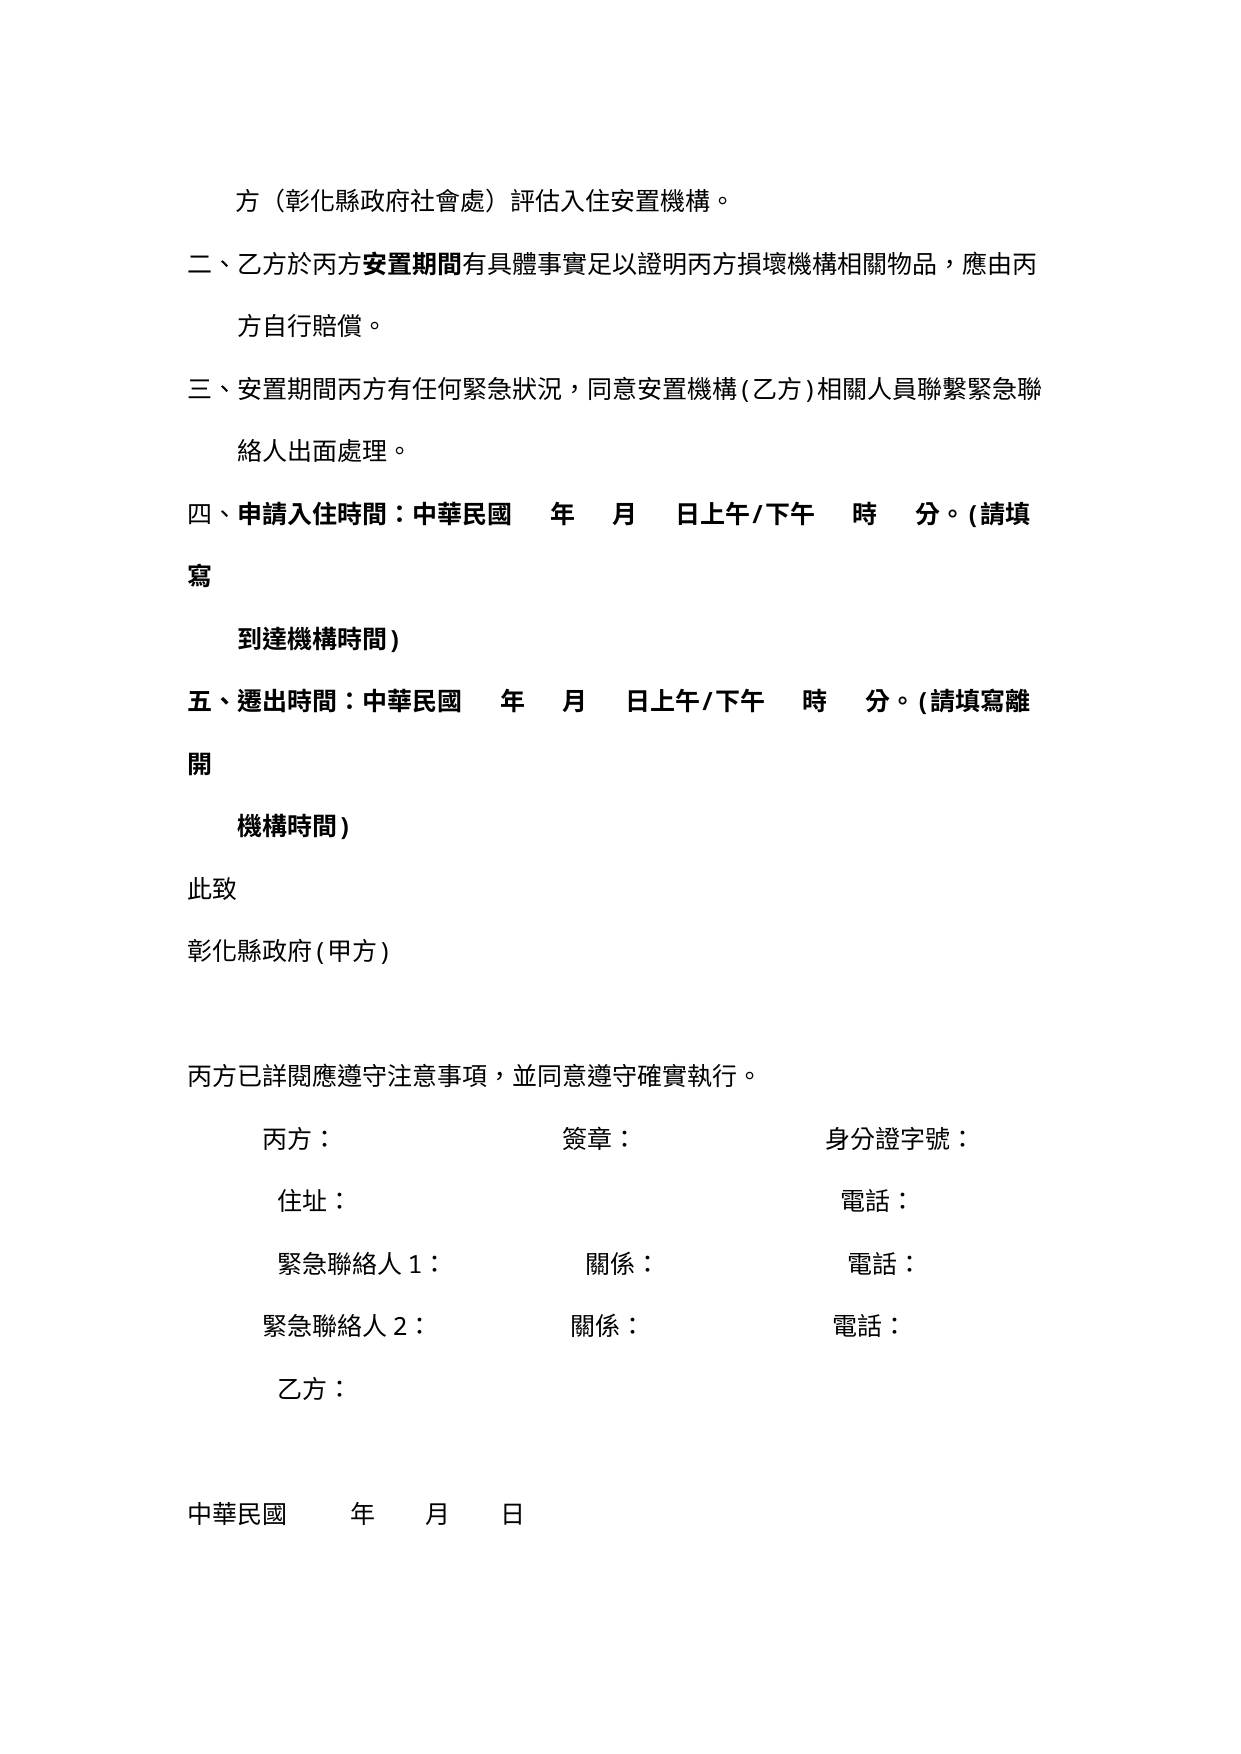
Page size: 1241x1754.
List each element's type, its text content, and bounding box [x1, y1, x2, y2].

text 住址： 電話： [187, 1158, 1053, 1221]
text 彰化縣政府(甲方) [187, 908, 1053, 971]
text 此致 [187, 846, 1053, 908]
text 二、乙方於丙方安置期間有具體事實足以證明丙方損壞機構相關物品，應由丙方自行賠償。 [187, 221, 1053, 346]
text 丙方已詳閱應遵守注意事項，並同意遵守確實執行。 [187, 1033, 1053, 1096]
text 五、遷出時間：中華民國 年 月 日上午/下午 時 分。(請填寫離開 [187, 658, 1053, 783]
text 中華民國 年 月 日 [187, 1471, 1053, 1533]
text 丙方： 簽章： 身分證字號： [225, 1096, 1053, 1158]
text 機構時間) [187, 783, 1053, 846]
text 四、申請入住時間：中華民國 年 月 日上午/下午 時 分。(請填寫 [187, 471, 1053, 596]
text 到達機構時間) [187, 596, 1053, 658]
text 緊急聯絡人1： 關係： 電話： [187, 1221, 1053, 1283]
text 緊急聯絡人2： 關係： 電話： [225, 1283, 1053, 1346]
text 乙方： [187, 1346, 1053, 1408]
text 三、安置期間丙方有任何緊急狀況，同意安置機構(乙方)相關人員聯繫緊急聯絡人出面處理。 [187, 346, 1053, 471]
text 方（彰化縣政府社會處）評估入住安置機構。 [187, 158, 1053, 221]
